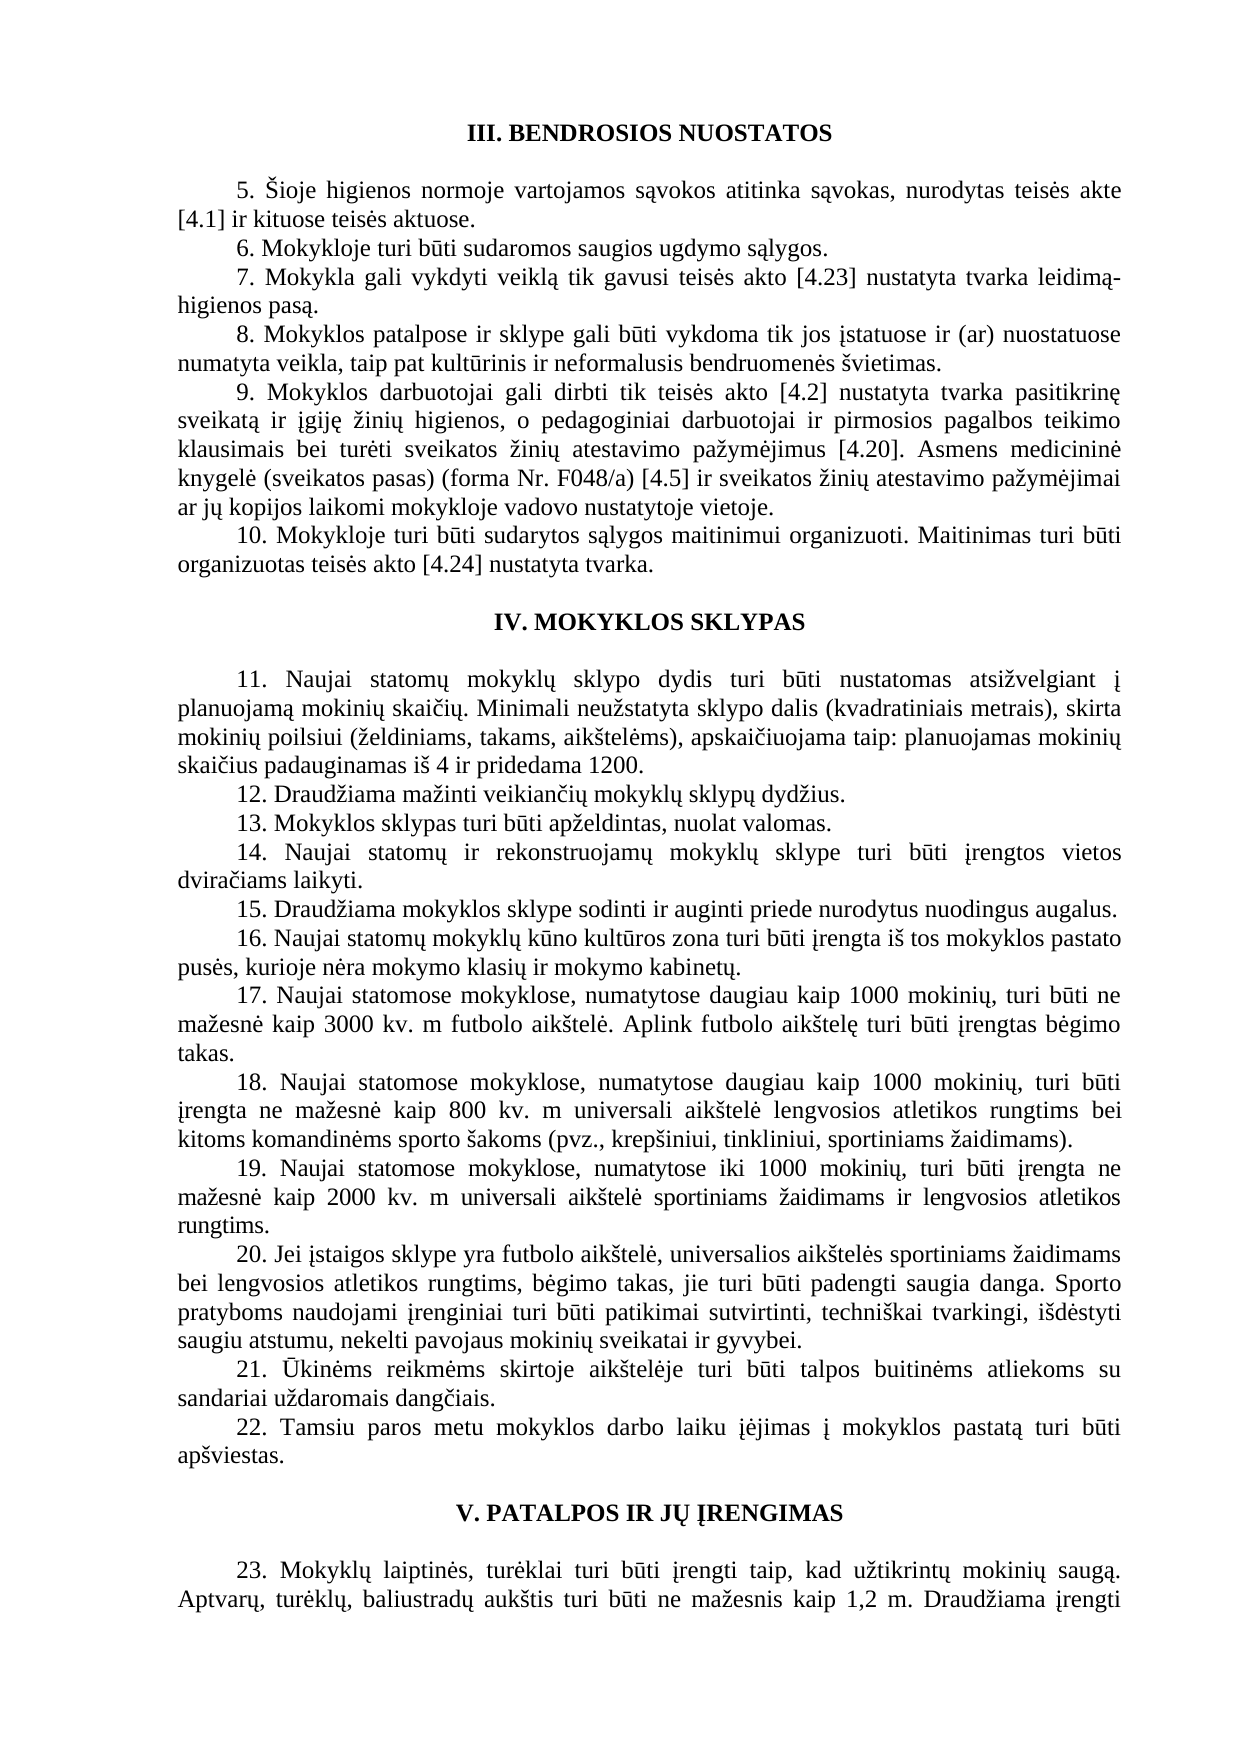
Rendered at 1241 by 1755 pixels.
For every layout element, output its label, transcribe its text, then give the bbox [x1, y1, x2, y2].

text 20. Jei įstaigos sklype yra futbolo aikštelė, universalios aikštelės sportiniams žaidimams bei lengvosios atletikos rungtims, bėgimo takas, jie turi būti padengti saugia danga. Sporto pratyboms naudojami įrenginiai turi būti patikimai sutvirtinti, techniškai tvarkingi, išdėstyti saugiu atstumu, nekelti pavojaus mokinių sveikatai ir gyvybei. [177, 1239, 1122, 1354]
text 15. Draudžiama mokyklos sklype sodinti ir auginti priede nurodytus nuodingus augalus. [177, 894, 1122, 923]
text 7. Mokykla gali vykdyti veiklą tik gavusi teisės akto [4.23] nustatyta tvarka leidimą-higienos pasą. [177, 262, 1122, 319]
text 12. Draudžiama mažinti veikiančių mokyklų sklypų dydžius. [177, 779, 1122, 808]
text 11. Naujai statomų mokyklų sklypo dydis turi būti nustatomas atsižvelgiant į planuojamą mokinių skaičių. Minimali neužstatyta sklypo dalis (kvadratiniais metrais), skirta mokinių poilsiui (želdiniams, takams, aikštelėms), apskaičiuojama taip: planuojamas mokinių skaičius padauginamas iš 4 ir pridedama 1200. [177, 664, 1122, 779]
text V. PATALPOS IR JŲ ĮRENGIMAS [177, 1498, 1122, 1527]
text 14. Naujai statomų ir rekonstruojamų mokyklų sklype turi būti įrengtos vietos dviračiams laikyti. [177, 837, 1122, 894]
text 5. Šioje higienos normoje vartojamos sąvokos atitinka sąvokas, nurodytas teisės akte [4.1] ir kituose teisės aktuose. [177, 176, 1122, 233]
text 8. Mokyklos patalpose ir sklype gali būti vykdoma tik jos įstatuose ir (ar) nuostatuose numatyta veikla, taip pat kultūrinis ir neformalusis bendruomenės švietimas. [177, 319, 1122, 377]
text 9. Mokyklos darbuotojai gali dirbti tik teisės akto [4.2] nustatyta tvarka pasitikrinę sveikatą ir įgiję žinių higienos, o pedagoginiai darbuotojai ir pirmosios pagalbos teikimo klausimais bei turėti sveikatos žinių atestavimo pažymėjimus [4.20]. Asmens medicininė knygelė (sveikatos pasas) (forma Nr. F048/a) [4.5] ir sveikatos žinių atestavimo pažymėjimai ar jų kopijos laikomi mokykloje vadovo nustatytoje vietoje. [177, 377, 1122, 521]
text IV. MOKYKLOS SKLYPAS [177, 607, 1122, 636]
text 13. Mokyklos sklypas turi būti apželdintas, nuolat valomas. [177, 808, 1122, 837]
text 23. Mokyklų laiptinės, turėklai turi būti įrengti taip, kad užtikrintų mokinių saugą. Aptvarų, turėklų, baliustradų aukštis turi būti ne mažesnis kaip 1,2 m. Draudžiama įrengti [177, 1556, 1122, 1613]
text 19. Naujai statomose mokyklose, numatytose iki 1000 mokinių, turi būti įrengta ne mažesnė kaip 2000 kv. m universali aikštelė sportiniams žaidimams ir lengvosios atletikos rungtims. [177, 1153, 1122, 1239]
text 21. Ūkinėms reikmėms skirtoje aikštelėje turi būti talpos buitinėms atliekoms su sandariai uždaromais dangčiais. [177, 1354, 1122, 1412]
text 22. Tamsiu paros metu mokyklos darbo laiku įėjimas į mokyklos pastatą turi būti apšviestas. [177, 1412, 1122, 1469]
text 10. Mokykloje turi būti sudarytos sąlygos maitinimui organizuoti. Maitinimas turi būti organizuotas teisės akto [4.24] nustatyta tvarka. [177, 521, 1122, 578]
text 17. Naujai statomose mokyklose, numatytose daugiau kaip 1000 mokinių, turi būti ne mažesnė kaip 3000 kv. m futbolo aikštelė. Aplink futbolo aikštelę turi būti įrengtas bėgimo takas. [177, 981, 1122, 1067]
text 18. Naujai statomose mokyklose, numatytose daugiau kaip 1000 mokinių, turi būti įrengta ne mažesnė kaip 800 kv. m universali aikštelė lengvosios atletikos rungtims bei kitoms komandinėms sporto šakoms (pvz., krepšiniui, tinkliniui, sportiniams žaidimams). [177, 1067, 1122, 1153]
text 6. Mokykloje turi būti sudaromos saugios ugdymo sąlygos. [177, 233, 1122, 262]
text 16. Naujai statomų mokyklų kūno kultūros zona turi būti įrengta iš tos mokyklos pastato pusės, kurioje nėra mokymo klasių ir mokymo kabinetų. [177, 923, 1122, 981]
text III. BENDROSIOS NUOSTATOS [177, 118, 1122, 147]
